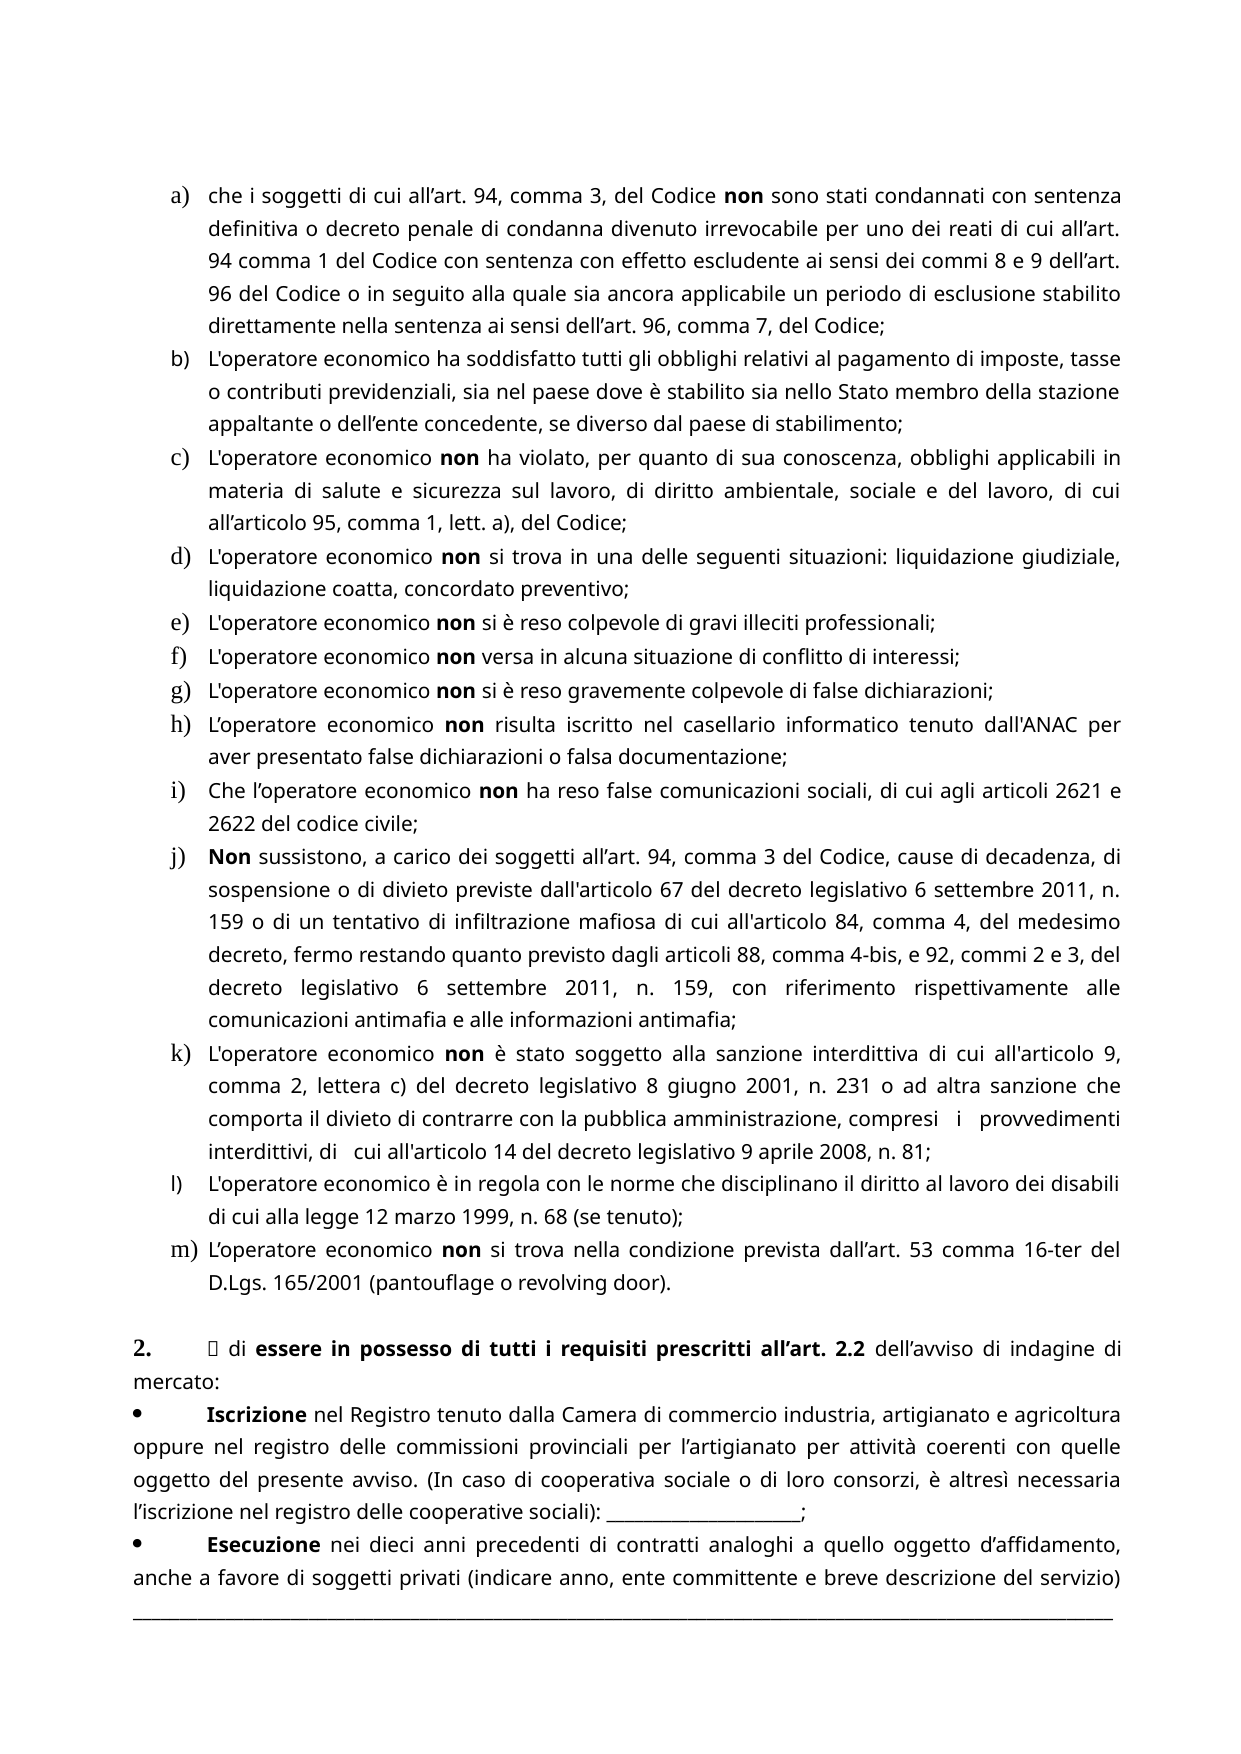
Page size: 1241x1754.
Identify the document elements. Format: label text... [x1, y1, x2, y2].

list L’operatore economico non risulta iscritto nel casellario informatico tenuto dall'ANAC per aver presentato false dichiarazioni o falsa documentazione; [170, 709, 1122, 771]
list L'operatore economico non si è reso gravemente colpevole di false dichiarazioni; [170, 675, 1122, 704]
list che i soggetti di cui all’art. 94, comma 3, del Codice non sono stati condannati con sentenza definitiva o decreto penale di condanna divenuto irrevocabile per uno dei reati di cui all’art. 94 comma 1 del Codice con sentenza con effetto escludente ai sensi dei commi 8 e 9 dell’art. 96 del Codice o in seguito alla quale sia ancora applicabile un periodo di esclusione stabilito direttamente nella sentenza ai sensi dell’art. 96, comma 7, del Codice; [170, 180, 1122, 340]
list Iscrizione nel Registro tenuto dalla Camera di commercio industria, artigianato e agricoltura oppure nel registro delle commissioni provinciali per l’artigianato per attività coerenti con quelle oggetto del presente avviso. (In caso di cooperativa sociale o di loro consorzi, è altresì necessaria l’iscrizione nel registro delle cooperative sociali): _____________________; [133, 1400, 1122, 1526]
list L’operatore economico non si trova nella condizione prevista dall’art. 53 comma 16-ter del D.Lgs. 165/2001 (pantouflage o revolving door). [170, 1234, 1122, 1297]
list Che l’operatore economico non ha reso false comunicazioni sociali, di cui agli articoli 2621 e 2622 del codice civile; [170, 775, 1122, 837]
list L'operatore economico è in regola con le norme che disciplinano il diritto al lavoro dei disabili di cui alla legge 12 marzo 1999, n. 68 (se tenuto); [170, 1169, 1122, 1230]
list Esecuzione nei dieci anni precedenti di contratti analoghi a quello oggetto d’affidamento, anche a favore di soggetti privati (indicare anno, ente committente e breve descrizione del servizio) _______________________________________________________________________________________________________________________________________________________________________________________________________________________. [133, 1530, 1122, 1624]
list L'operatore economico non si trova in una delle seguenti situazioni: liquidazione giudiziale, liquidazione coatta, concordato preventivo; [170, 541, 1122, 603]
list L'operatore economico ha soddisfatto tutti gli obblighi relativi al pagamento di imposte, tasse o contributi previdenziali, sia nel paese dove è stabilito sia nello Stato membro della stazione appaltante o dell’ente concedente, se diverso dal paese di stabilimento; [170, 344, 1122, 438]
list  di essere in possesso di tutti i requisiti prescritti all’art. 2.2 dell’avviso di indagine di mercato: [133, 1333, 1122, 1396]
list L'operatore economico non ha violato, per quanto di sua conoscenza, obblighi applicabili in materia di salute e sicurezza sul lavoro, di diritto ambientale, sociale e del lavoro, di cui all’articolo 95, comma 1, lett. a), del Codice; [170, 442, 1122, 537]
list L'operatore economico non versa in alcuna situazione di conflitto di interessi; [170, 641, 1122, 671]
list L'operatore economico non si è reso colpevole di gravi illeciti professionali; [170, 607, 1122, 637]
list L'operatore economico non è stato soggetto alla sanzione interdittiva di cui all'articolo 9, comma 2, lettera c) del decreto legislativo 8 giugno 2001, n. 231 o ad altra sanzione che comporta il divieto di contrarre con la pubblica amministrazione, compresi i provvedimenti interdittivi, di cui all'articolo 14 del decreto legislativo 9 aprile 2008, n. 81; [170, 1038, 1122, 1165]
list Non sussistono, a carico dei soggetti all’art. 94, comma 3 del Codice, cause di decadenza, di sospensione o di divieto previste dall'articolo 67 del decreto legislativo 6 settembre 2011, n. 159 o di un tentativo di infiltrazione mafiosa di cui all'articolo 84, comma 4, del medesimo decreto, fermo restando quanto previsto dagli articoli 88, comma 4-bis, e 92, commi 2 e 3, del decreto legislativo 6 settembre 2011, n. 159, con riferimento rispettivamente alle comunicazioni antimafia e alle informazioni antimafia; [170, 841, 1122, 1034]
